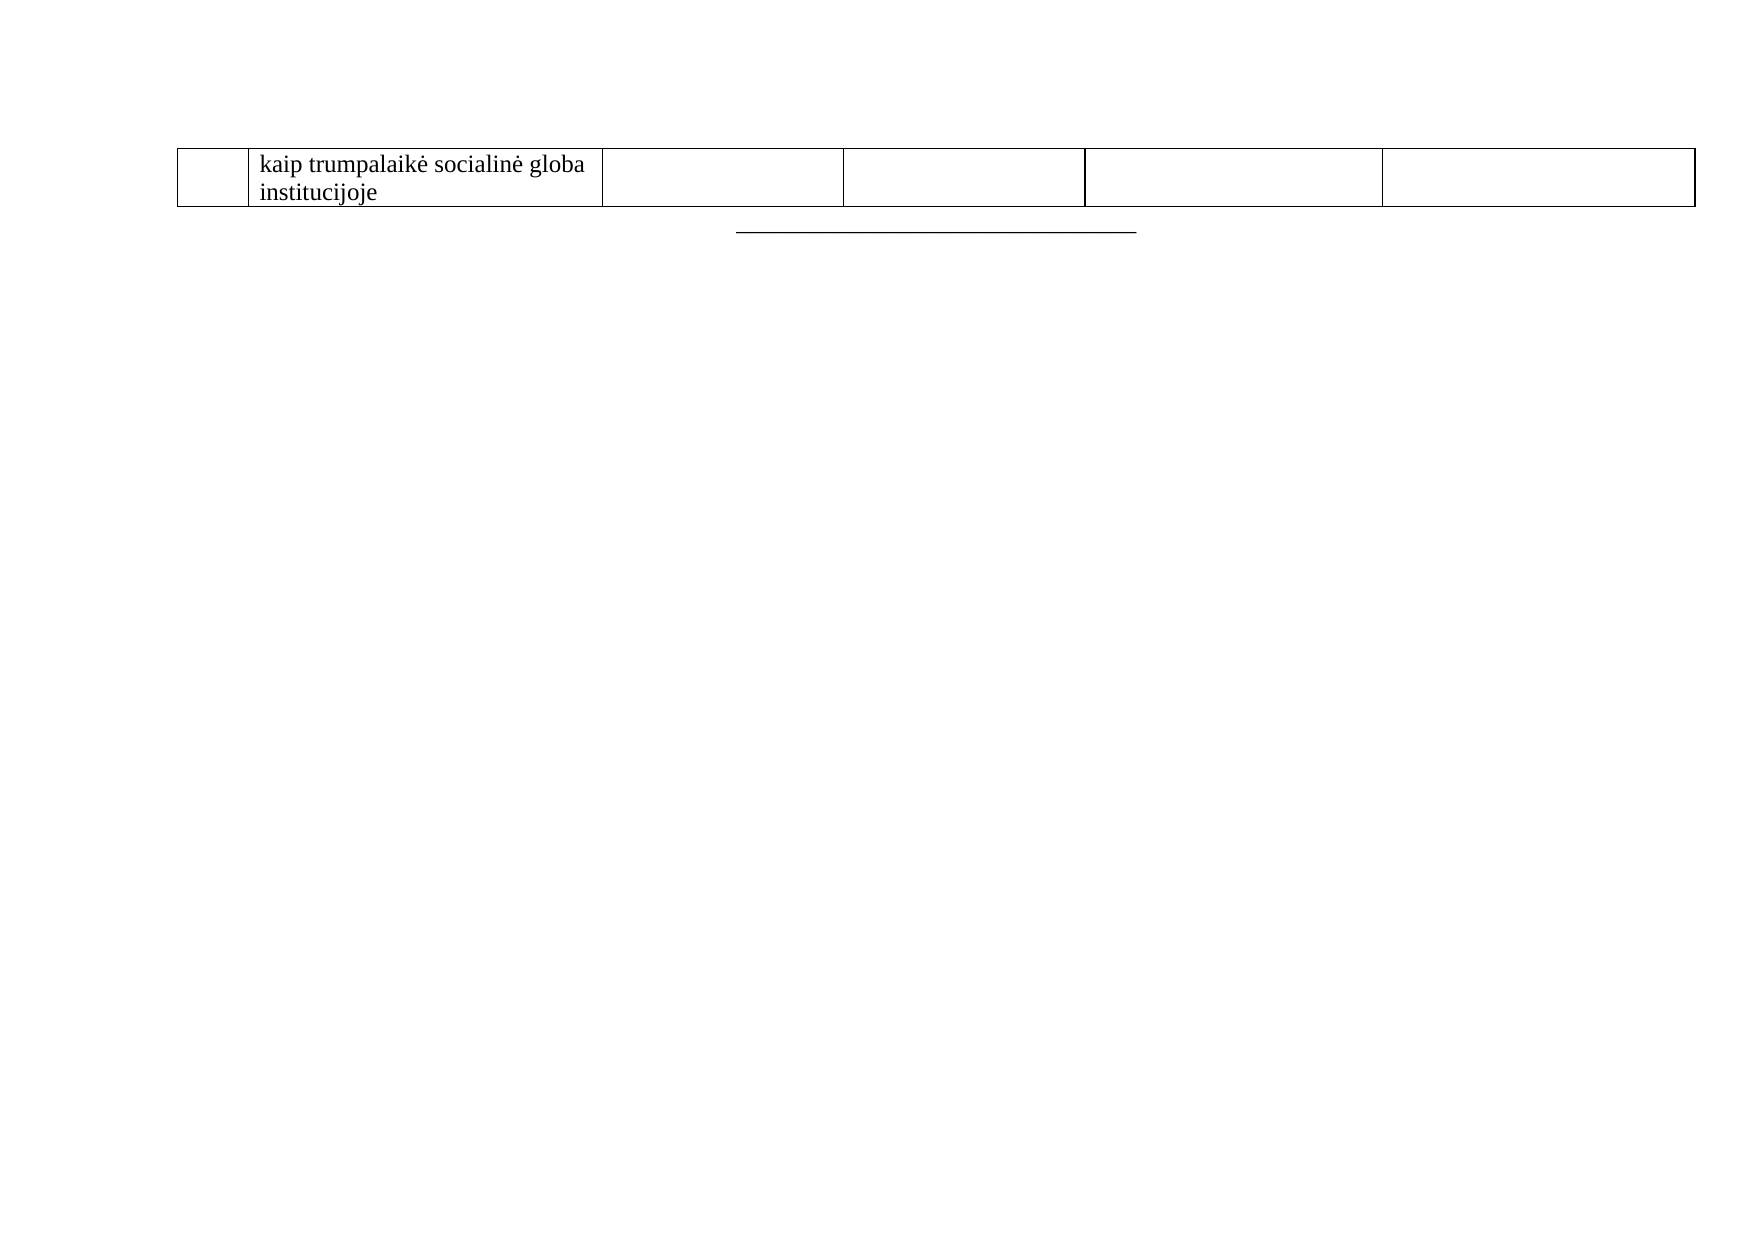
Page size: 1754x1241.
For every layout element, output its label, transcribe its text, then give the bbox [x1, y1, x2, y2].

table_cell [178, 149, 248, 206]
table_cell [1086, 149, 1382, 206]
text ________________________________ [177, 207, 1695, 236]
table_cell [1383, 149, 1694, 206]
table_cell - [603, 149, 843, 206]
table_cell [844, 149, 1084, 206]
table_cell kaip trumpalaikė socialinė globa institucijoje [249, 149, 602, 206]
